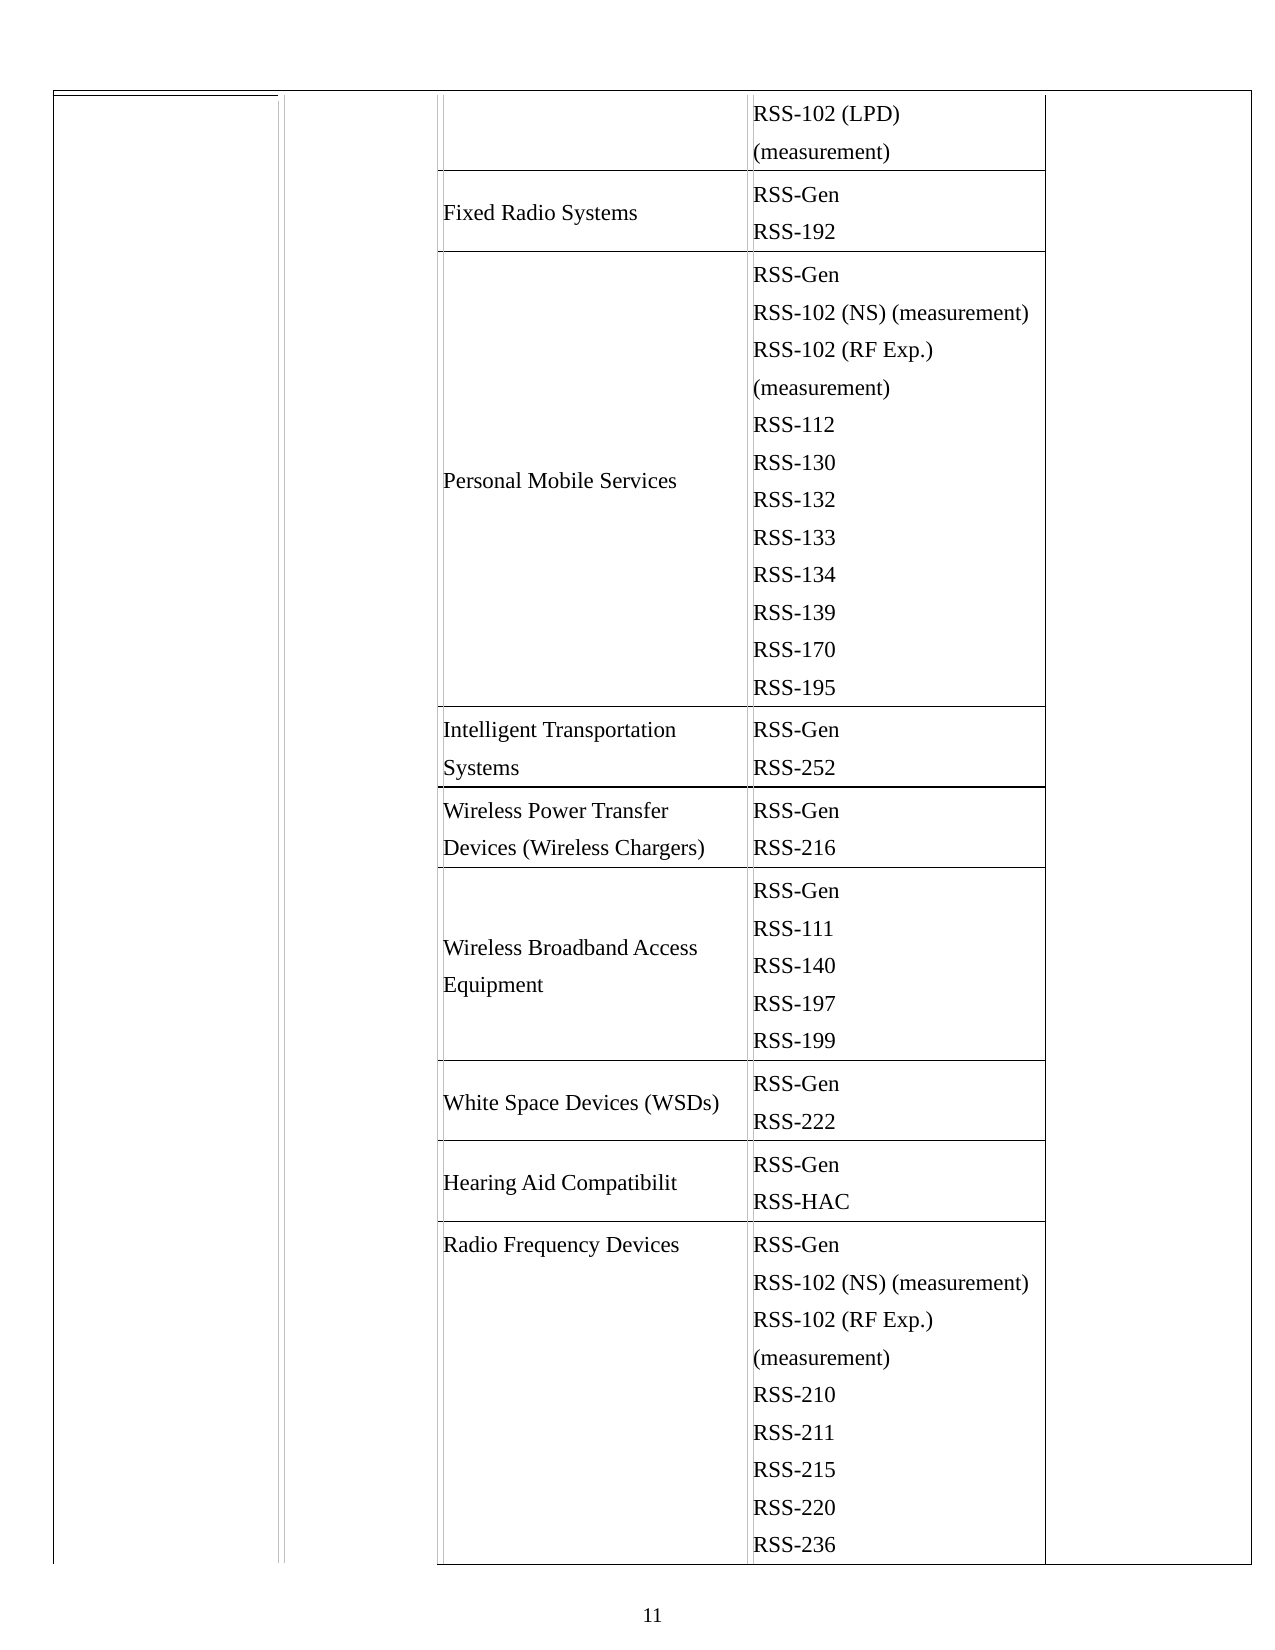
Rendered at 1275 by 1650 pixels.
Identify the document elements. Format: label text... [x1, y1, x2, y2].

table_cell Wireless Broadband Access Equipment [444, 868, 747, 1060]
table_cell Fixed Radio Systems [444, 171, 747, 251]
table_cell RSS-Gen RSS-252 [754, 707, 1045, 786]
table_cell [440, 91, 750, 170]
table_cell [54, 91, 281, 1563]
table_cell RSS-Gen RSS-HAC [754, 1141, 1045, 1221]
table_cell [281, 91, 440, 1563]
table_cell RSS-Gen RSS-216 [754, 788, 1045, 867]
table_cell RSS-Gen RSS-102 (NS) (measurement) RSS-102 (RF Exp.) (measurement) RSS-112 RSS-130 RSS-132 RSS-133 RSS-134 RSS-139 RSS-170 RSS-195 [754, 252, 1045, 706]
table_cell [1045, 91, 1251, 1563]
table_cell Personal Mobile Services [444, 252, 747, 706]
table_cell White Space Devices (WSDs) [444, 1061, 747, 1140]
table_cell RSS-102 (LPD) (measurement) [750, 91, 1045, 170]
table_cell RSS-Gen RSS-111 RSS-140 RSS-197 RSS-199 [754, 868, 1045, 1060]
table_cell RSS-Gen RSS-222 [754, 1061, 1045, 1140]
table_cell RSS-Gen RSS-102 (NS) (measurement) RSS-102 (RF Exp.) (measurement) RSS-210 RSS-211 RSS-215 RSS-220 RSS-236 [754, 1222, 1045, 1563]
table_cell Radio Frequency Devices [444, 1222, 747, 1563]
table_cell Wireless Power Transfer Devices (Wireless Chargers) [444, 788, 747, 867]
table_cell Intelligent Transportation Systems [444, 707, 747, 786]
table_cell Hearing Aid Compatibilit [444, 1141, 747, 1221]
table_cell RSS-Gen RSS-192 [754, 171, 1045, 251]
